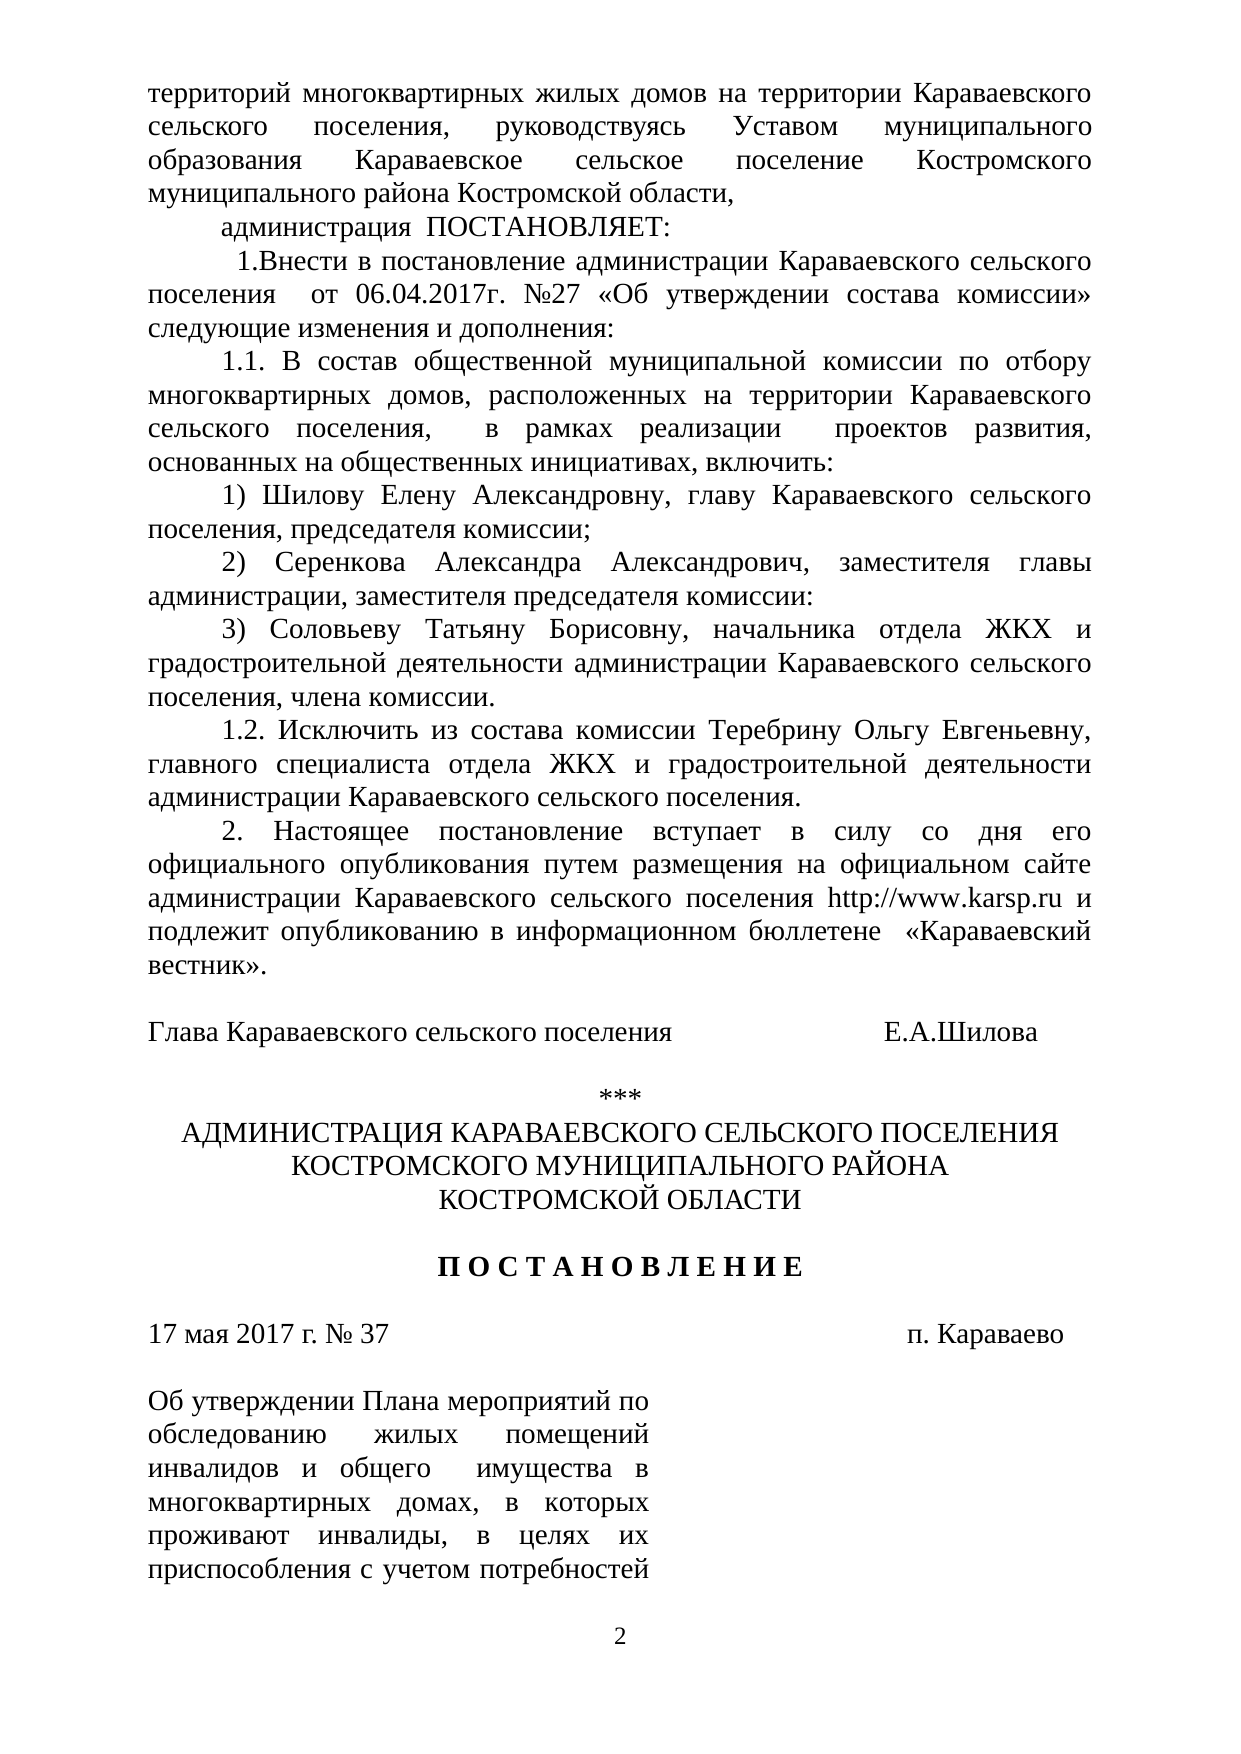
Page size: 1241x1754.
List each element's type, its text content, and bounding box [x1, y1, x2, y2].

text 1) Шилову Елену Александровну, главу Караваевского сельского поселения, председателя комиссии; [148, 477, 1092, 544]
text КОСТРОМСКОЙ ОБЛАСТИ [148, 1182, 1092, 1215]
text Об утверждении Плана мероприятий по обследованию жилых помещений инвалидов и общего имущества в многоквартирных домах, в которых проживают инвалиды, в целях их приспособления с учетом потребностей [148, 1383, 649, 1584]
text 3) Соловьеву Татьяну Борисовну, начальника отдела ЖКХ и градостроительной деятельности администрации Караваевского сельского поселения, члена комиссии. [148, 612, 1092, 712]
text 1.1. В состав общественной муниципальной комиссии по отбору многоквартирных домов, расположенных на территории Караваевского сельского поселения, в рамках реализации проектов развития, основанных на общественных инициативах, включить: [148, 343, 1092, 477]
text 17 мая 2017 г. № 37 п. Караваево [148, 1316, 1092, 1349]
text 1.2. Исключить из состава комиссии Теребрину Ольгу Евгеньевну, главного специалиста отдела ЖКХ и градостроительной деятельности администрации Караваевского сельского поселения. [148, 712, 1092, 813]
text администрация ПОСТАНОВЛЯЕТ: [148, 209, 1093, 243]
text 2) Серенкова Александра Александрович, заместителя главы администрации, заместителя председателя комиссии: [148, 544, 1092, 612]
text Глава Караваевского сельского поселения Е.А.Шилова [148, 1014, 1092, 1048]
text АДМИНИСТРАЦИЯ КАРАВАЕВСКОГО СЕЛЬСКОГО ПОСЕЛЕНИЯ [148, 1115, 1092, 1148]
text 2. Настоящее постановление вступает в силу со дня его официального опубликования путем размещения на официальном сайте администрации Караваевского сельского поселения http://www.karsp.ru и подлежит опубликованию в информационном бюллетене «Караваевский вестник». [148, 813, 1092, 981]
text 1.Внести в постановление администрации Караваевского сельского поселения от 06.04.2017г. №27 «Об утверждении состава комиссии» следующие изменения и дополнения: [148, 243, 1093, 343]
text *** [148, 1081, 1092, 1115]
text КОСТРОМСКОГО МУНИЦИПАЛЬНОГО РАЙОНА [148, 1148, 1092, 1182]
text П О С Т А Н О В Л Е Н И Е [148, 1249, 1092, 1282]
text территорий многоквартирных жилых домов на территории Караваевского сельского поселения, руководствуясь Уставом муниципального образования Караваевское сельское поселение Костромского муниципального района Костромской области, [148, 75, 1092, 209]
